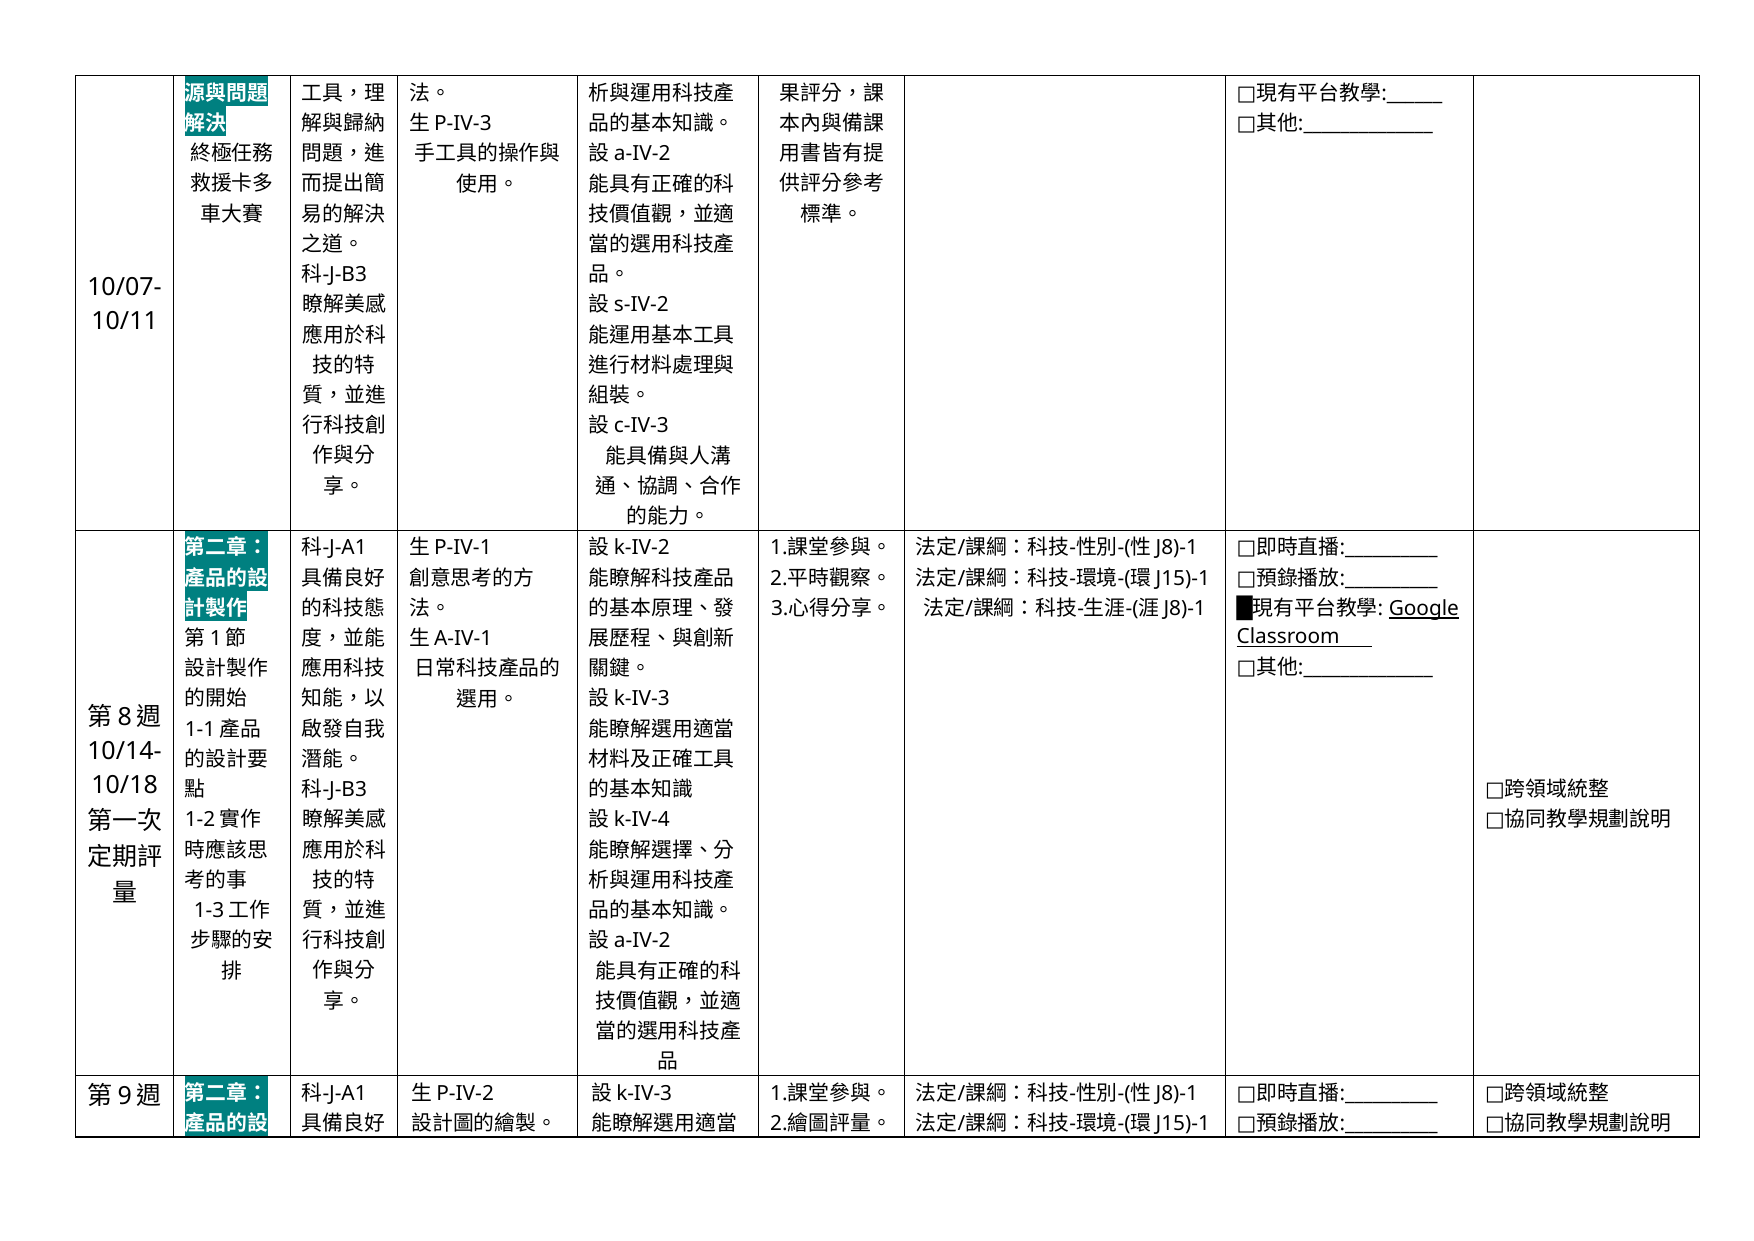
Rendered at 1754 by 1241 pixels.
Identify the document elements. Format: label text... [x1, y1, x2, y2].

table_cell 10/07-10/11 [76, 76, 173, 529]
table_cell 第9週 [76, 1076, 173, 1136]
table_cell 工具，理解與歸納問題，進而提出簡易的解決之道。 科-J-B3 瞭解美感應用於科技的特質，並進行科技創作與分享。 [291, 76, 397, 529]
table_cell 科-J-A1 具備良好的科技態度，並能應用科技知能，以啟發自我潛能。 科-J-B3 瞭解美感應用於科技的特質，並進行科技創作與分享。 [291, 531, 397, 1075]
table_cell 第二章：產品的設計製作 第1節 設計製作的開始 1-1產品的設計要點 1-2實作時應該思考的事 1-3工作步驟的安排 [174, 531, 290, 1075]
table_cell 源與問題解決 終極任務 救援卡多車大賽 [174, 76, 290, 529]
table_cell [905, 76, 1225, 529]
table_cell 第二章：產品的設 [174, 1076, 290, 1136]
table_cell 析與運用科技產品的基本知識。 設a-IV-2 能具有正確的科技價值觀，並適當的選用科技產品。 設s-IV-2 能運用基本工具進行材料處理與組裝。 設c-IV-3 能具備與人溝通、協調、合作的能力。 [578, 76, 758, 529]
table_cell 果評分，課本內與備課用書皆有提供評分參考標準。 [759, 76, 904, 529]
table_cell 1.課堂參與。 2.繪圖評量。 [759, 1076, 904, 1136]
table_cell □現有平台教學:______ □其他:______________ [1226, 76, 1473, 529]
table_cell 生P-IV-2 設計圖的繪製。 [398, 1076, 577, 1136]
table_cell 第8週 10/14-10/18 第一次定期評量 [76, 531, 173, 1075]
table_cell □跨領域統整 □協同教學規劃說明 [1474, 531, 1699, 1075]
table_cell □跨領域統整 □協同教學規劃說明 [1474, 1076, 1699, 1136]
table_cell 生P-IV-1 創意思考的方法。 生A-IV-1 日常科技產品的選用。 [398, 531, 577, 1075]
table_cell [1474, 76, 1699, 529]
table_cell 1.課堂參與。 2.平時觀察。 3.心得分享。 [759, 531, 904, 1075]
table_cell 設k-IV-3 能瞭解選用適當 [578, 1076, 758, 1136]
table_cell 法定/課綱：科技-性別-(性J8)-1 法定/課綱：科技-環境-(環J15)-1 [905, 1076, 1225, 1136]
table_cell □即時直播:__________ □預錄播放:__________ [1226, 1076, 1473, 1136]
table_cell 法定/課綱：科技-性別-(性J8)-1 法定/課綱：科技-環境-(環J15)-1 法定/課綱：科技-生涯-(涯J8)-1 [905, 531, 1225, 1075]
table_cell 法。 生P-IV-3 手工具的操作與使用。 [398, 76, 577, 529]
table_cell 設k-IV-2 能瞭解科技產品的基本原理、發展歷程、與創新關鍵。 設k-IV-3 能瞭解選用適當材料及正確工具的基本知識 設k-IV-4 能瞭解選擇、分析與運用科技產品的基本知識。 設a-IV-2 能具有正確的科技價值觀，並適當的選用科技產品 [578, 531, 758, 1075]
table_cell □即時直播:__________ □預錄播放:__________ █現有平台教學: Google Classroom □其他:______________ [1226, 531, 1473, 1075]
table_cell 科-J-A1 具備良好 [291, 1076, 397, 1136]
